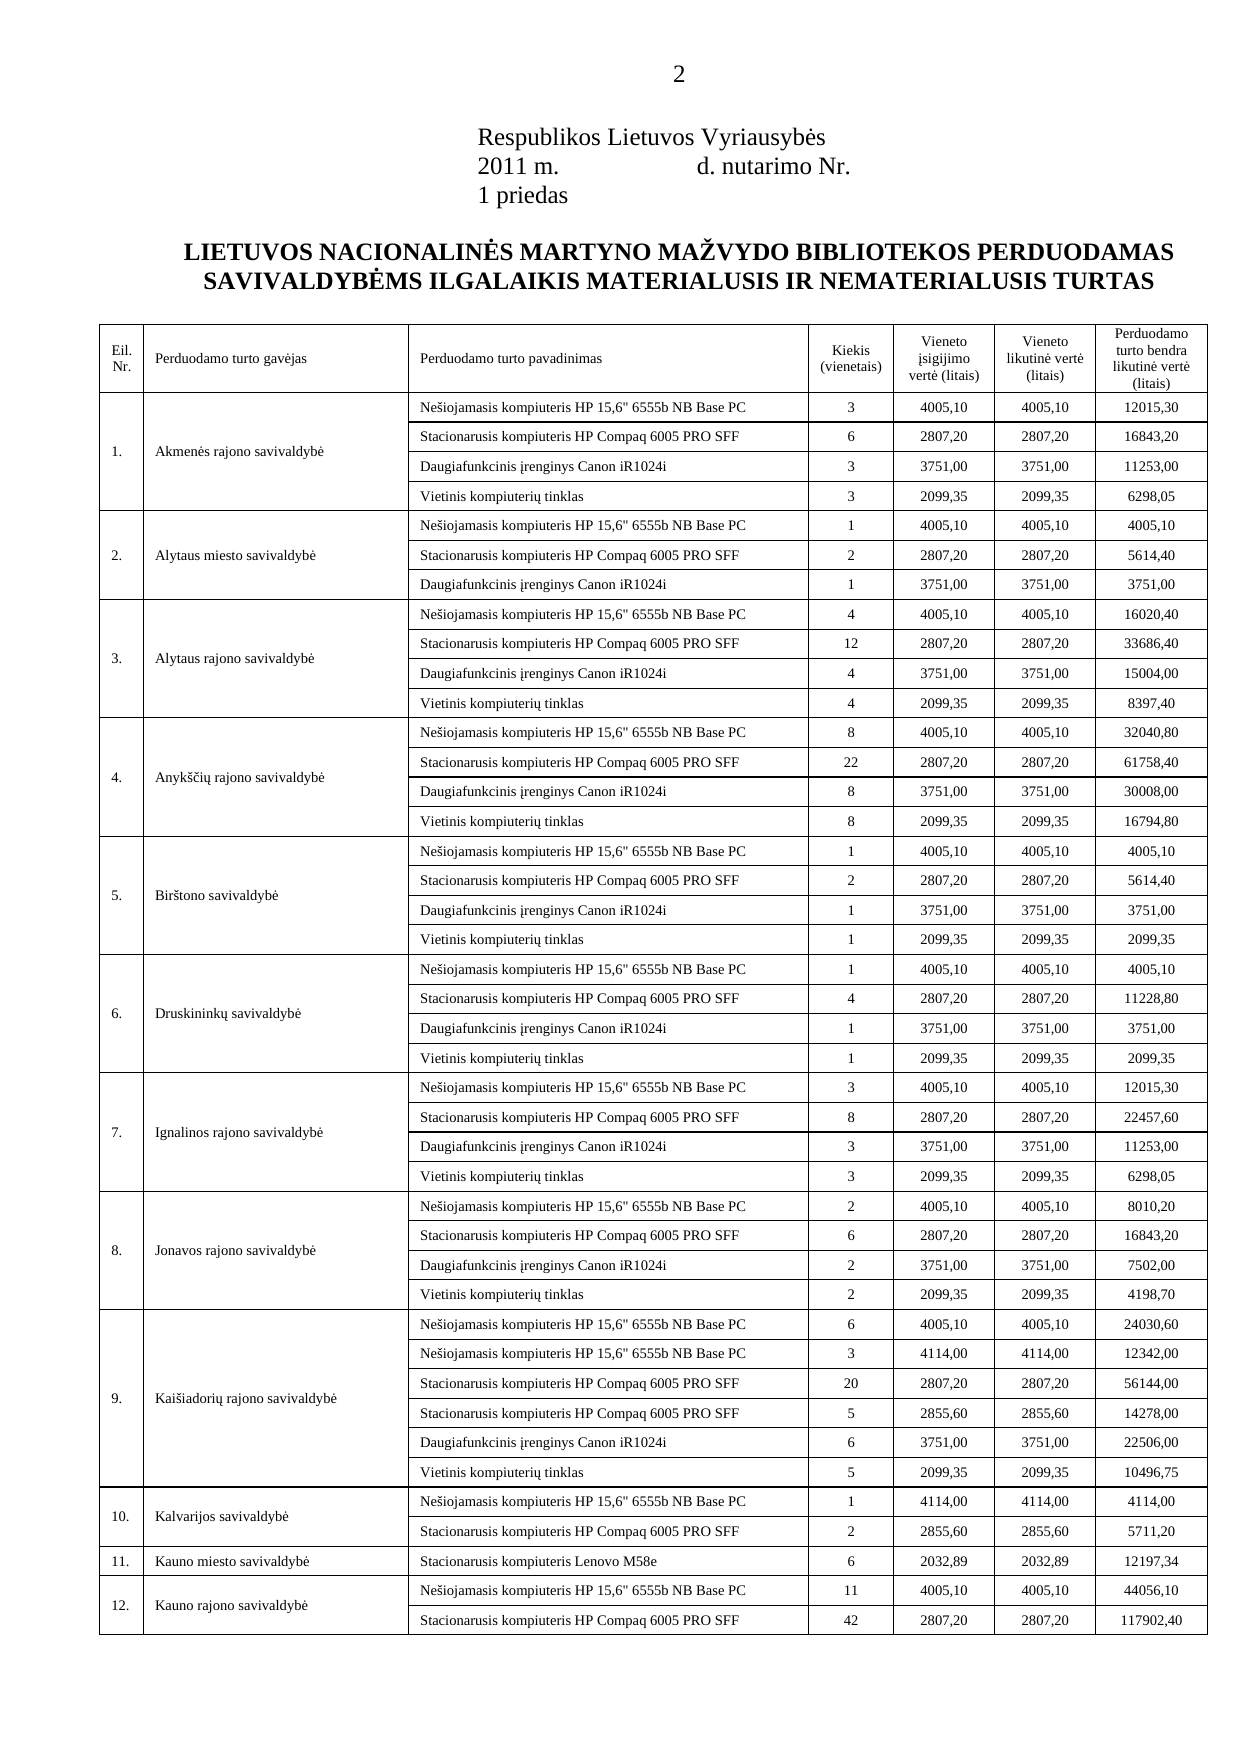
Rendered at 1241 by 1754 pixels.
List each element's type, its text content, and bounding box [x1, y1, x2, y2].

table_cell 2099,35 [995, 689, 1095, 717]
table_cell 20 [809, 1369, 893, 1398]
table_cell 7502,00 [1096, 1251, 1207, 1279]
table_cell 3 [809, 452, 893, 481]
table_cell 12015,30 [1096, 1073, 1207, 1102]
table_cell 2855,60 [995, 1399, 1095, 1427]
table_cell 2 [809, 1517, 893, 1546]
text 1 priedas [177, 180, 1181, 209]
table_cell 2099,35 [894, 689, 994, 717]
table_cell 2807,20 [894, 748, 994, 776]
table_cell 4005,10 [894, 955, 994, 983]
table_cell Druskininkų savivaldybė [144, 955, 408, 1072]
table_cell 3751,00 [995, 570, 1095, 599]
table_cell 4005,10 [1096, 511, 1207, 540]
text 2011 m. d. nutarimo Nr. [177, 151, 1181, 180]
table_cell 2099,35 [995, 1044, 1095, 1072]
table_cell 5711,20 [1096, 1517, 1207, 1546]
table_cell Stacionarusis kompiuteris HP Compaq 6005 PRO SFF [409, 1369, 808, 1398]
table_cell 1. [100, 393, 143, 510]
table_cell 4005,10 [894, 837, 994, 865]
table_cell 12197,34 [1096, 1547, 1207, 1575]
table_cell Stacionarusis kompiuteris HP Compaq 6005 PRO SFF [409, 748, 808, 776]
table_cell 2807,20 [995, 541, 1095, 569]
table_cell 4005,10 [995, 1073, 1095, 1102]
table_cell 6298,05 [1096, 1162, 1207, 1191]
table_cell 11 [809, 1576, 893, 1605]
table_cell 4 [809, 689, 893, 717]
table_cell Nešiojamasis kompiuteris HP 15,6" 6555b NB Base PC [409, 1310, 808, 1338]
table_cell 2855,60 [995, 1517, 1095, 1546]
table_cell 4005,10 [995, 600, 1095, 628]
table_cell 4005,10 [894, 1073, 994, 1102]
table_cell 2855,60 [894, 1399, 994, 1427]
table_cell 3751,00 [1096, 896, 1207, 924]
table_cell 2807,20 [995, 866, 1095, 895]
table_cell 2099,35 [995, 925, 1095, 954]
table_cell Daugiafunkcinis įrenginys Canon iR1024i [409, 659, 808, 688]
table_cell Daugiafunkcinis įrenginys Canon iR1024i [409, 896, 808, 924]
table_cell Nešiojamasis kompiuteris HP 15,6" 6555b NB Base PC [409, 837, 808, 865]
table_cell 3 [809, 1162, 893, 1191]
table_cell 6298,05 [1096, 482, 1207, 510]
table_cell Vietinis kompiuterių tinklas [409, 689, 808, 717]
table_cell 9. [100, 1310, 143, 1486]
table_cell 117902,40 [1096, 1606, 1207, 1634]
table_cell 2807,20 [894, 1221, 994, 1250]
table_cell 2807,20 [995, 1606, 1095, 1634]
table_cell 3751,00 [894, 1251, 994, 1279]
table_header Vieneto įsigijimo vertė (litais) [894, 325, 994, 392]
table_cell 2807,20 [995, 1369, 1095, 1398]
table_cell 1 [809, 955, 893, 983]
table_cell Nešiojamasis kompiuteris HP 15,6" 6555b NB Base PC [409, 1488, 808, 1516]
table_cell 11228,80 [1096, 985, 1207, 1013]
table_cell Vietinis kompiuterių tinklas [409, 1458, 808, 1486]
table_cell 2099,35 [1096, 925, 1207, 954]
table_cell Nešiojamasis kompiuteris HP 15,6" 6555b NB Base PC [409, 1073, 808, 1102]
table_cell 3 [809, 482, 893, 510]
table_cell 2807,20 [894, 541, 994, 569]
table_cell 12342,00 [1096, 1340, 1207, 1368]
table_cell 4005,10 [894, 718, 994, 747]
table_cell 4114,00 [995, 1488, 1095, 1516]
table_cell 11. [100, 1547, 143, 1575]
table_cell 16020,40 [1096, 600, 1207, 628]
table_cell 22506,00 [1096, 1428, 1207, 1457]
table_cell 3 [809, 1340, 893, 1368]
table_cell 3751,00 [995, 896, 1095, 924]
table_cell 1 [809, 1014, 893, 1043]
table_cell 4114,00 [894, 1340, 994, 1368]
table_cell 30008,00 [1096, 778, 1207, 806]
table_cell 3751,00 [894, 1014, 994, 1043]
table_cell 8 [809, 718, 893, 747]
table_cell 4 [809, 985, 893, 1013]
table_cell 2807,20 [995, 748, 1095, 776]
table_cell 2807,20 [894, 1369, 994, 1398]
table_cell 3751,00 [995, 452, 1095, 481]
table_cell 3 [809, 1133, 893, 1161]
table_header Kiekis (vienetais) [809, 325, 893, 392]
table_cell 8397,40 [1096, 689, 1207, 717]
table_cell Kauno miesto savivaldybė [144, 1547, 408, 1575]
table_cell Stacionarusis kompiuteris HP Compaq 6005 PRO SFF [409, 1399, 808, 1427]
table_cell 4114,00 [1096, 1488, 1207, 1516]
table_header Vieneto likutinė vertė (litais) [995, 325, 1095, 392]
table_cell 2807,20 [894, 423, 994, 451]
table_cell Daugiafunkcinis įrenginys Canon iR1024i [409, 1428, 808, 1457]
table_cell 61758,40 [1096, 748, 1207, 776]
table_cell Nešiojamasis kompiuteris HP 15,6" 6555b NB Base PC [409, 718, 808, 747]
table_cell 8 [809, 778, 893, 806]
table_cell 2099,35 [995, 1280, 1095, 1309]
table_cell 2099,35 [995, 1458, 1095, 1486]
table_header Perduodamo turto bendra likutinė vertė (litais) [1096, 325, 1207, 392]
table_cell Vietinis kompiuterių tinklas [409, 807, 808, 836]
table_cell Nešiojamasis kompiuteris HP 15,6" 6555b NB Base PC [409, 955, 808, 983]
table_cell 3751,00 [995, 1014, 1095, 1043]
table_cell Stacionarusis kompiuteris HP Compaq 6005 PRO SFF [409, 985, 808, 1013]
table_cell 3751,00 [894, 1428, 994, 1457]
table_cell 2099,35 [995, 482, 1095, 510]
table_cell Stacionarusis kompiuteris HP Compaq 6005 PRO SFF [409, 541, 808, 569]
table_cell 3751,00 [995, 1251, 1095, 1279]
table_cell Daugiafunkcinis įrenginys Canon iR1024i [409, 570, 808, 599]
table_cell 6 [809, 1428, 893, 1457]
table_cell 44056,10 [1096, 1576, 1207, 1605]
table_cell 4114,00 [894, 1488, 994, 1516]
table_header Perduodamo turto pavadinimas [409, 325, 808, 392]
table_cell 4005,10 [995, 837, 1095, 865]
table_cell 2099,35 [995, 1162, 1095, 1191]
table_cell 6. [100, 955, 143, 1072]
table_cell 1 [809, 570, 893, 599]
table_cell 2099,35 [894, 1162, 994, 1191]
table_cell Alytaus rajono savivaldybė [144, 600, 408, 717]
table_cell 8. [100, 1192, 143, 1309]
table_cell 5. [100, 837, 143, 954]
table_cell 5614,40 [1096, 866, 1207, 895]
table_cell 3751,00 [1096, 570, 1207, 599]
table_cell Vietinis kompiuterių tinklas [409, 1280, 808, 1309]
table_cell Birštono savivaldybė [144, 837, 408, 954]
table_cell 4005,10 [995, 511, 1095, 540]
table_cell 4005,10 [1096, 837, 1207, 865]
table_cell 8010,20 [1096, 1192, 1207, 1220]
table_cell Daugiafunkcinis įrenginys Canon iR1024i [409, 452, 808, 481]
table_cell 2099,35 [894, 925, 994, 954]
table_cell 4 [809, 600, 893, 628]
table_cell 22457,60 [1096, 1103, 1207, 1131]
table_cell 12 [809, 630, 893, 658]
table_cell 16794,80 [1096, 807, 1207, 836]
table_cell 24030,60 [1096, 1310, 1207, 1338]
table_cell 3751,00 [894, 778, 994, 806]
text Respublikos Lietuvos Vyriausybės [177, 122, 1181, 151]
table_cell 2032,89 [894, 1547, 994, 1575]
table_cell Stacionarusis kompiuteris Lenovo M58e [409, 1547, 808, 1575]
table_cell 2099,35 [894, 1280, 994, 1309]
table_cell Stacionarusis kompiuteris HP Compaq 6005 PRO SFF [409, 1517, 808, 1546]
table_cell 5 [809, 1458, 893, 1486]
table_cell 3. [100, 600, 143, 717]
table_cell 12015,30 [1096, 393, 1207, 421]
table_cell 3751,00 [894, 896, 994, 924]
table_cell 8 [809, 807, 893, 836]
table_cell 2807,20 [894, 1606, 994, 1634]
table_cell Vietinis kompiuterių tinklas [409, 1162, 808, 1191]
table_cell Daugiafunkcinis įrenginys Canon iR1024i [409, 1133, 808, 1161]
table_cell Alytaus miesto savivaldybė [144, 511, 408, 599]
table_cell 2099,35 [894, 1044, 994, 1072]
table_cell Daugiafunkcinis įrenginys Canon iR1024i [409, 1251, 808, 1279]
table_cell Kauno rajono savivaldybė [144, 1576, 408, 1634]
table_cell 3 [809, 1073, 893, 1102]
table_cell 11253,00 [1096, 1133, 1207, 1161]
table_cell 1 [809, 925, 893, 954]
table_cell 15004,00 [1096, 659, 1207, 688]
table_cell 2807,20 [995, 423, 1095, 451]
table_cell 3751,00 [995, 1133, 1095, 1161]
table_cell 16843,20 [1096, 423, 1207, 451]
table_cell 3751,00 [894, 452, 994, 481]
table_cell 6 [809, 1310, 893, 1338]
table_cell Stacionarusis kompiuteris HP Compaq 6005 PRO SFF [409, 1221, 808, 1250]
table_cell Nešiojamasis kompiuteris HP 15,6" 6555b NB Base PC [409, 1340, 808, 1368]
table_cell 4005,10 [995, 1192, 1095, 1220]
table_cell Nešiojamasis kompiuteris HP 15,6" 6555b NB Base PC [409, 600, 808, 628]
table_cell Stacionarusis kompiuteris HP Compaq 6005 PRO SFF [409, 1103, 808, 1131]
table_cell 3 [809, 393, 893, 421]
table_cell 4005,10 [995, 1310, 1095, 1338]
table_cell 1 [809, 511, 893, 540]
table_cell Nešiojamasis kompiuteris HP 15,6" 6555b NB Base PC [409, 1576, 808, 1605]
table_cell Vietinis kompiuterių tinklas [409, 1044, 808, 1072]
table_cell 4005,10 [995, 955, 1095, 983]
table_cell 4198,70 [1096, 1280, 1207, 1309]
table_cell 2807,20 [894, 985, 994, 1013]
table_cell 3751,00 [894, 570, 994, 599]
table_cell Stacionarusis kompiuteris HP Compaq 6005 PRO SFF [409, 1606, 808, 1634]
table_cell 22 [809, 748, 893, 776]
table_cell 2855,60 [894, 1517, 994, 1546]
table_cell Kalvarijos savivaldybė [144, 1488, 408, 1546]
table_cell 3751,00 [995, 778, 1095, 806]
table_cell 2099,35 [995, 807, 1095, 836]
table_cell 2807,20 [894, 866, 994, 895]
table_cell Stacionarusis kompiuteris HP Compaq 6005 PRO SFF [409, 423, 808, 451]
text LIETUVOS NACIONALINĖS MARTYNO MAŽVYDO BIBLIOTEKOS PERDUODAMAS SAVIVALDYBĖMS ILGALAIKIS MATERIALUSIS IR NEMATERIALUSIS TURTAS [177, 237, 1181, 295]
table_cell 4005,10 [894, 600, 994, 628]
table_cell 4 [809, 659, 893, 688]
table_cell 3751,00 [1096, 1014, 1207, 1043]
table_cell Anykščių rajono savivaldybė [144, 718, 408, 836]
table_cell 2. [100, 511, 143, 599]
table_cell 5 [809, 1399, 893, 1427]
table_cell 11253,00 [1096, 452, 1207, 481]
table_cell Nešiojamasis kompiuteris HP 15,6" 6555b NB Base PC [409, 1192, 808, 1220]
table_cell 1 [809, 1044, 893, 1072]
table_cell 4005,10 [894, 1192, 994, 1220]
table_cell 1 [809, 896, 893, 924]
table_cell 2 [809, 541, 893, 569]
table_cell 16843,20 [1096, 1221, 1207, 1250]
table_cell 4005,10 [995, 718, 1095, 747]
table_cell 2807,20 [995, 1103, 1095, 1131]
table_cell 4. [100, 718, 143, 836]
table_cell 4005,10 [894, 393, 994, 421]
table_cell Daugiafunkcinis įrenginys Canon iR1024i [409, 1014, 808, 1043]
table_cell Akmenės rajono savivaldybė [144, 393, 408, 510]
table_cell 2807,20 [894, 630, 994, 658]
table_cell 6 [809, 1547, 893, 1575]
table_cell 2807,20 [995, 1221, 1095, 1250]
table_cell 6 [809, 423, 893, 451]
table_cell 2032,89 [995, 1547, 1095, 1575]
table_cell 10496,75 [1096, 1458, 1207, 1486]
table_cell 42 [809, 1606, 893, 1634]
table_cell Nešiojamasis kompiuteris HP 15,6" 6555b NB Base PC [409, 511, 808, 540]
table_cell 4005,10 [1096, 955, 1207, 983]
table_cell Vietinis kompiuterių tinklas [409, 482, 808, 510]
table_cell 2 [809, 866, 893, 895]
table_cell 4005,10 [995, 393, 1095, 421]
table_cell 2 [809, 1192, 893, 1220]
table_cell 3751,00 [894, 659, 994, 688]
table_cell Vietinis kompiuterių tinklas [409, 925, 808, 954]
table_cell 33686,40 [1096, 630, 1207, 658]
table_cell Jonavos rajono savivaldybė [144, 1192, 408, 1309]
table_cell 5614,40 [1096, 541, 1207, 569]
table_cell 4114,00 [995, 1340, 1095, 1368]
table_cell 2 [809, 1251, 893, 1279]
table_cell 2 [809, 1280, 893, 1309]
table_cell 4005,10 [995, 1576, 1095, 1605]
table_cell 2807,20 [995, 630, 1095, 658]
table_cell 1 [809, 1488, 893, 1516]
table_cell 2807,20 [995, 985, 1095, 1013]
table_cell 2099,35 [1096, 1044, 1207, 1072]
table_cell Kaišiadorių rajono savivaldybė [144, 1310, 408, 1486]
table_cell 2099,35 [894, 482, 994, 510]
table_cell 14278,00 [1096, 1399, 1207, 1427]
table_header Eil. Nr. [100, 325, 143, 392]
table_cell 3751,00 [894, 1133, 994, 1161]
table_cell 8 [809, 1103, 893, 1131]
table_cell 7. [100, 1073, 143, 1191]
table_cell 56144,00 [1096, 1369, 1207, 1398]
table_cell 3751,00 [995, 659, 1095, 688]
table_cell 4005,10 [894, 1576, 994, 1605]
table_cell 2099,35 [894, 1458, 994, 1486]
table_cell Nešiojamasis kompiuteris HP 15,6" 6555b NB Base PC [409, 393, 808, 421]
table_cell Stacionarusis kompiuteris HP Compaq 6005 PRO SFF [409, 866, 808, 895]
table_cell 2099,35 [894, 807, 994, 836]
table_cell 2807,20 [894, 1103, 994, 1131]
table_cell Stacionarusis kompiuteris HP Compaq 6005 PRO SFF [409, 630, 808, 658]
table_cell 4005,10 [894, 511, 994, 540]
table_cell Daugiafunkcinis įrenginys Canon iR1024i [409, 778, 808, 806]
table_cell 6 [809, 1221, 893, 1250]
table_cell 10. [100, 1488, 143, 1546]
table_cell 3751,00 [995, 1428, 1095, 1457]
table_cell 32040,80 [1096, 718, 1207, 747]
table_cell Ignalinos rajono savivaldybė [144, 1073, 408, 1191]
table_cell 4005,10 [894, 1310, 994, 1338]
table_cell 1 [809, 837, 893, 865]
table_cell 12. [100, 1576, 143, 1634]
table_header Perduodamo turto gavėjas [144, 325, 408, 392]
